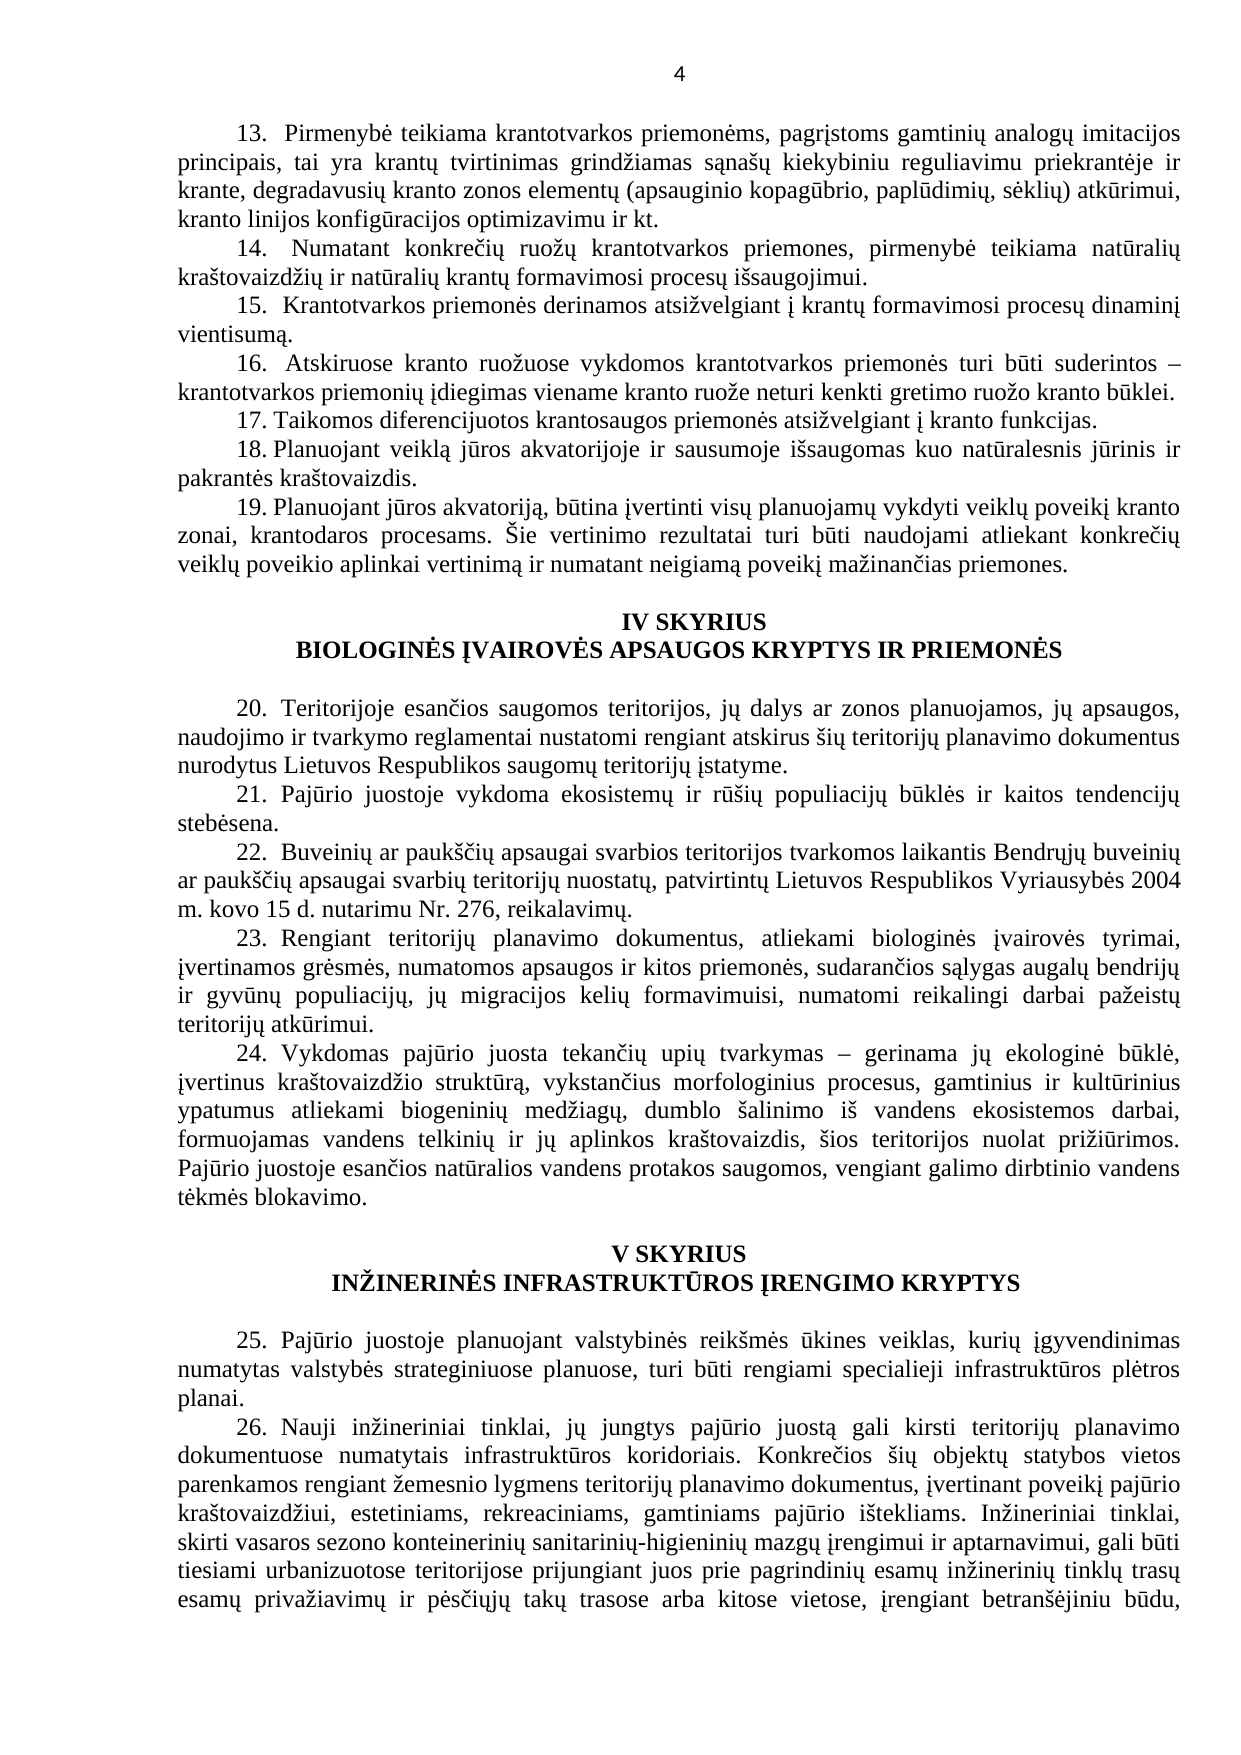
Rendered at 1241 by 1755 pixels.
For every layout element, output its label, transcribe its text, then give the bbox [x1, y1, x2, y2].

text 19. Planuojant jūros akvatoriją, būtina įvertinti visų planuojamų vykdyti veiklų poveikį kranto zonai, krantodaros procesams. Šie vertinimo rezultatai turi būti naudojami atliekant konkrečių veiklų poveikio aplinkai vertinimą ir numatant neigiamą poveikį mažinančias priemones. [177, 492, 1181, 578]
text 17. Taikomos diferencijuotos krantosaugos priemonės atsižvelgiant į kranto funkcijas. [177, 406, 1181, 434]
text 15. Krantotvarkos priemonės derinamos atsižvelgiant į krantų formavimosi procesų dinaminį vientisumą. [177, 291, 1181, 348]
text 25. Pajūrio juostoje planuojant valstybinės reikšmės ūkines veiklas, kurių įgyvendinimas numatytas valstybės strateginiuose planuose, turi būti rengiami specialieji infrastruktūros plėtros planai. [177, 1326, 1181, 1412]
text 18. Planuojant veiklą jūros akvatorijoje ir sausumoje išsaugomas kuo natūralesnis jūrinis ir pakrantės kraštovaizdis. [177, 434, 1181, 492]
text 22. Buveinių ar paukščių apsaugai svarbios teritorijos tvarkomos laikantis Bendrųjų buveinių ar paukščių apsaugai svarbių teritorijų nuostatų, patvirtintų Lietuvos Respublikos Vyriausybės 2004 m. kovo 15 d. nutarimu Nr. 276, reikalavimų. [177, 837, 1181, 923]
text 13. Pirmenybė teikiama krantotvarkos priemonėms, pagrįstoms gamtinių analogų imitacijos principais, tai yra krantų tvirtinimas grindžiamas sąnašų kiekybiniu reguliavimu priekrantėje ir krante, degradavusių kranto zonos elementų (apsauginio kopagūbrio, paplūdimių, sėklių) atkūrimui, kranto linijos konfigūracijos optimizavimu ir kt. [177, 118, 1181, 233]
text INŽINERINĖS INFRASTRUKTŪROS ĮRENGIMO KRYPTYS [177, 1268, 1181, 1297]
text BIOLOGINĖS ĮVAIROVĖS APSAUGOS KRYPTYS IR PRIEMONĖS [177, 636, 1181, 664]
text V sKYRIUS [176, 1239, 1181, 1268]
text 21. Pajūrio juostoje vykdoma ekosistemų ir rūšių populiacijų būklės ir kaitos tendencijų stebėsena. [177, 779, 1181, 837]
text 16. Atskiruose kranto ruožuose vykdomos krantotvarkos priemonės turi būti suderintos – krantotvarkos priemonių įdiegimas viename kranto ruože neturi kenkti gretimo ruožo kranto būklei. [177, 348, 1181, 406]
text 24. Vykdomas pajūrio juosta tekančių upių tvarkymas – gerinama jų ekologinė būklė, įvertinus kraštovaizdžio struktūrą, vykstančius morfologinius procesus, gamtinius ir kultūrinius ypatumus atliekami biogeninių medžiagų, dumblo šalinimo iš vandens ekosistemos darbai, formuojamas vandens telkinių ir jų aplinkos kraštovaizdis, šios teritorijos nuolat prižiūrimos. Pajūrio juostoje esančios natūralios vandens protakos saugomos, vengiant galimo dirbtinio vandens tėkmės blokavimo. [177, 1038, 1181, 1211]
text 20. Teritorijoje esančios saugomos teritorijos, jų dalys ar zonos planuojamos, jų apsaugos, naudojimo ir tvarkymo reglamentai nustatomi rengiant atskirus šių teritorijų planavimo dokumentus nurodytus Lietuvos Respublikos saugomų teritorijų įstatyme. [177, 693, 1181, 779]
text 14. Numatant konkrečių ruožų krantotvarkos priemones, pirmenybė teikiama natūralių kraštovaizdžių ir natūralių krantų formavimosi procesų išsaugojimui. [177, 233, 1181, 291]
text 26. Nauji inžineriniai tinklai, jų jungtys pajūrio juostą gali kirsti teritorijų planavimo dokumentuose numatytais infrastruktūros koridoriais. Konkrečios šių objektų statybos vietos parenkamos rengiant žemesnio lygmens teritorijų planavimo dokumentus, įvertinant poveikį pajūrio kraštovaizdžiui, estetiniams, rekreaciniams, gamtiniams pajūrio ištekliams. Inžineriniai tinklai, skirti vasaros sezono konteinerinių sanitarinių-higieninių mazgų įrengimui ir aptarnavimui, gali būti tiesiami urbanizuotose teritorijose prijungiant juos prie pagrindinių esamų inžinerinių tinklų trasų esamų privažiavimų ir pėsčiųjų takų trasose arba kitose vietose, įrengiant betranšėjiniu būdu, [177, 1412, 1181, 1613]
text IV SKYRIUS [207, 607, 1181, 636]
text 23. Rengiant teritorijų planavimo dokumentus, atliekami biologinės įvairovės tyrimai, įvertinamos grėsmės, numatomos apsaugos ir kitos priemonės, sudarančios sąlygas augalų bendrijų ir gyvūnų populiacijų, jų migracijos kelių formavimuisi, numatomi reikalingi darbai pažeistų teritorijų atkūrimui. [177, 923, 1181, 1038]
